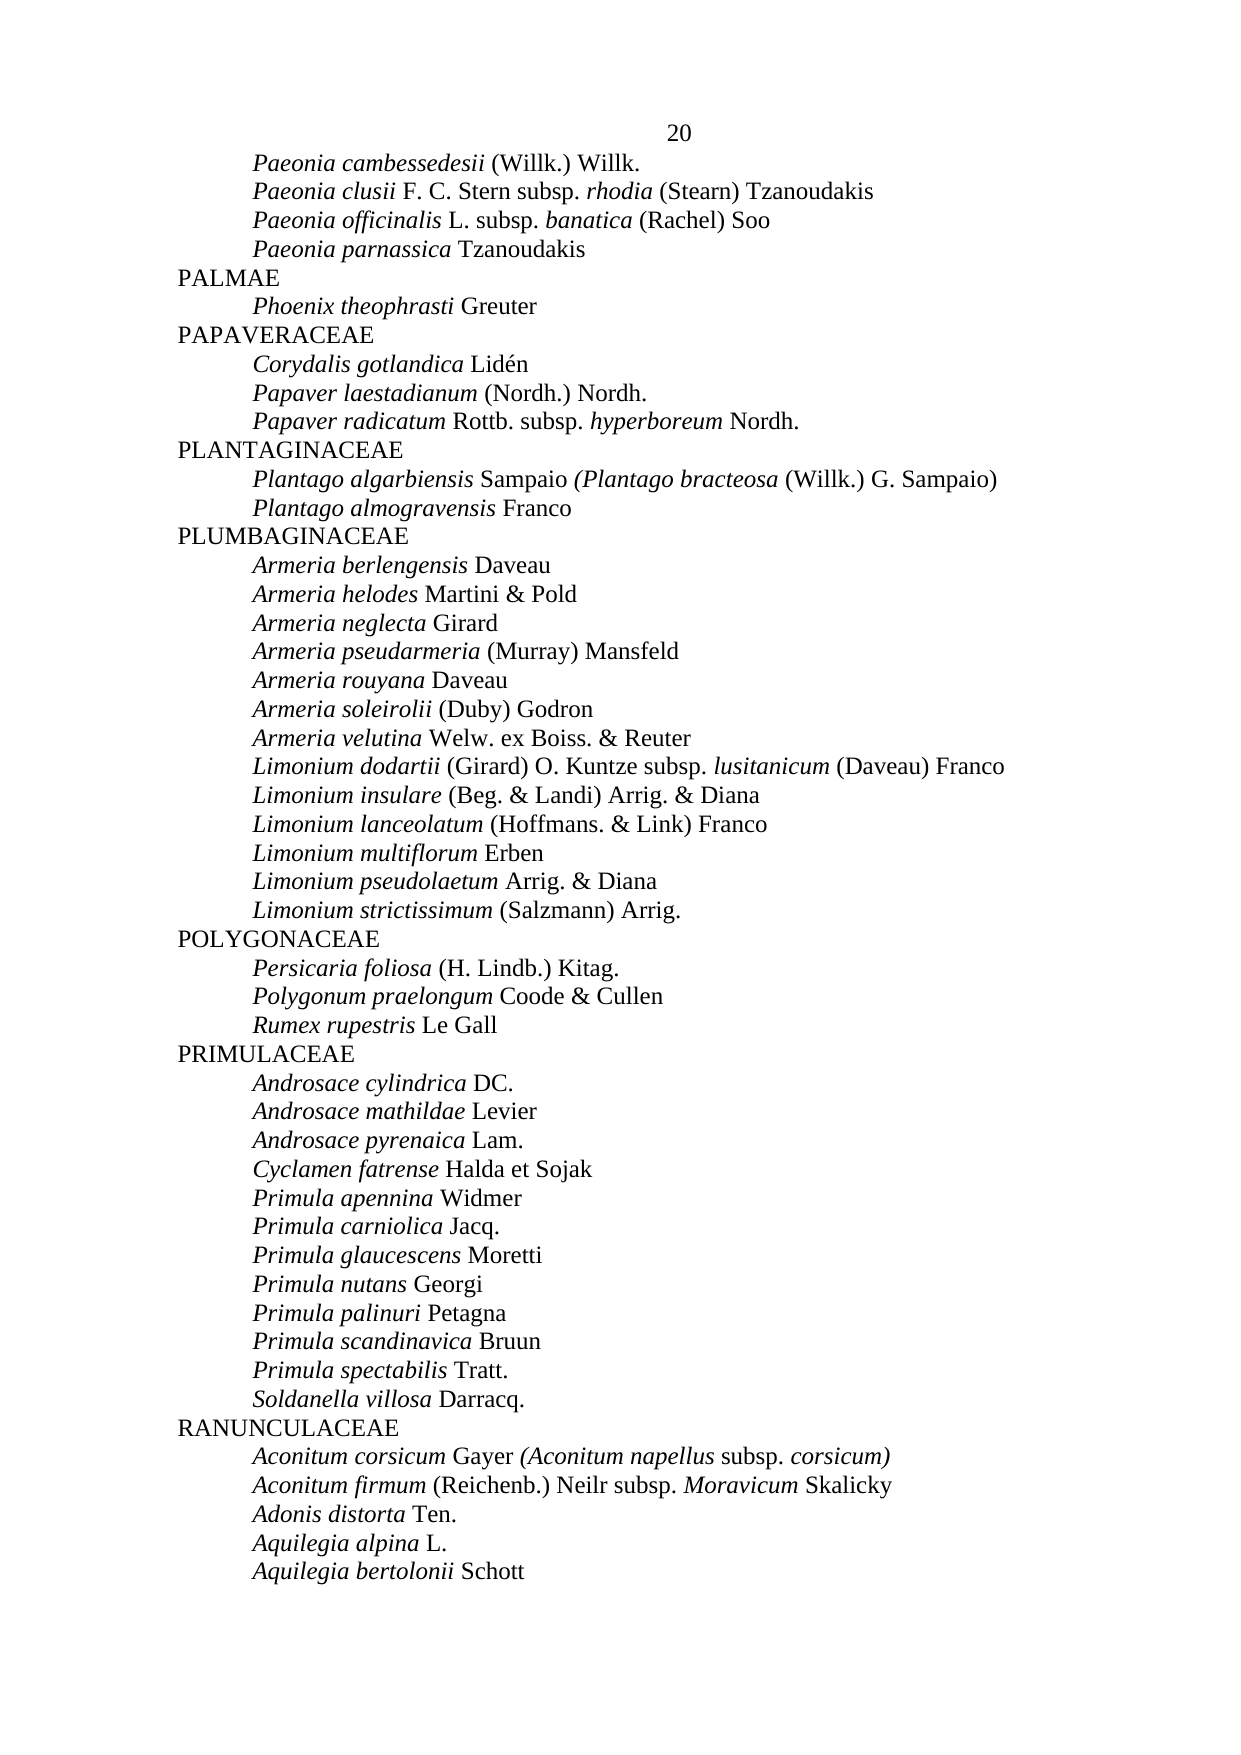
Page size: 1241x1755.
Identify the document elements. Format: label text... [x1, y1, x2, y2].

text Papaver radicatum Rottb. subsp. hyperboreum Nordh. [177, 406, 1181, 435]
text Papaver laestadianum (Nordh.) Nordh. [177, 378, 1181, 406]
text Primula scandinavica Bruun [177, 1326, 1181, 1355]
text PLANTAGINACEAE [177, 435, 1181, 464]
text Androsace cylindrica DC. [177, 1068, 1181, 1096]
text Armeria helodes Martini & Pold [177, 579, 1181, 608]
text POLYGONACEAE [177, 924, 1181, 953]
text Soldanella villosa Darracq. [177, 1384, 1181, 1413]
text Persicaria foliosa (H. Lindb.) Kitag. [177, 953, 1181, 981]
text Limonium dodartii (Girard) O. Kuntze subsp. lusitanicum (Daveau) Franco [177, 751, 1181, 780]
text Armeria neglecta Girard [177, 608, 1181, 636]
text Androsace pyrenaica Lam. [177, 1125, 1181, 1154]
text Primula glaucescens Moretti [177, 1240, 1181, 1269]
text PRIMULACEAE [177, 1039, 1181, 1068]
text Limonium multiflorum Erben [177, 838, 1181, 866]
text Paeonia officinalis L. subsp. banatica (Rachel) Soo [177, 205, 1181, 234]
text Corydalis gotlandica Lidén [177, 349, 1181, 378]
text Plantago almogravensis Franco [177, 493, 1181, 521]
text Aquilegia alpina L. [177, 1528, 1181, 1556]
text Adonis distorta Ten. [177, 1499, 1181, 1528]
text Primula spectabilis Tratt. [177, 1355, 1181, 1384]
text Rumex rupestris Le Gall [177, 1010, 1181, 1039]
text RANUNCULACEAE [177, 1413, 1181, 1441]
text Aconitum corsicum Gayer (Aconitum napellus subsp. corsicum) [177, 1441, 1181, 1470]
text Phoenix theophrasti Greuter [177, 291, 1181, 320]
text Primula palinuri Petagna [252, 1298, 1181, 1326]
text Androsace mathildae Levier [177, 1096, 1181, 1125]
text Armeria soleirolii (Duby) Godron [177, 694, 1181, 723]
text Paeonia parnassica Tzanoudakis [177, 234, 1181, 263]
text Aconitum firmum (Reichenb.) Neilr subsp. Moravicum Skalicky [177, 1470, 1181, 1499]
text Plantago algarbiensis Sampaio (Plantago bracteosa (Willk.) G. Sampaio) [177, 464, 1181, 493]
text Limonium pseudolaetum Arrig. & Diana [177, 866, 1181, 895]
text PLUMBAGINACEAE [177, 521, 1181, 550]
text Paeonia cambessedesii (Willk.) Willk. [177, 148, 1181, 176]
text Primula apennina Widmer [177, 1183, 1181, 1211]
text PAPAVERACEAE [177, 320, 1181, 349]
text Paeonia clusii F. C. Stern subsp. rhodia (Stearn) Tzanoudakis [177, 176, 1181, 205]
text Primula carniolica Jacq. [177, 1211, 1181, 1240]
text Polygonum praelongum Coode & Cullen [177, 981, 1181, 1010]
text Limonium lanceolatum (Hoffmans. & Link) Franco [177, 809, 1181, 838]
text Limonium insulare (Beg. & Landi) Arrig. & Diana [177, 780, 1181, 809]
text Armeria pseudarmeria (Murray) Mansfeld [177, 636, 1181, 665]
text Primula nutans Georgi [177, 1269, 1181, 1298]
text Aquilegia bertolonii Schott [177, 1556, 1181, 1585]
text Limonium strictissimum (Salzmann) Arrig. [177, 895, 1181, 924]
text Armeria rouyana Daveau [177, 665, 1181, 694]
text PALMAE [177, 263, 1181, 291]
text Armeria berlengensis Daveau [177, 550, 1181, 579]
text Cyclamen fatrense Halda et Sojak [177, 1154, 1181, 1183]
text Armeria velutina Welw. ex Boiss. & Reuter [177, 723, 1181, 751]
